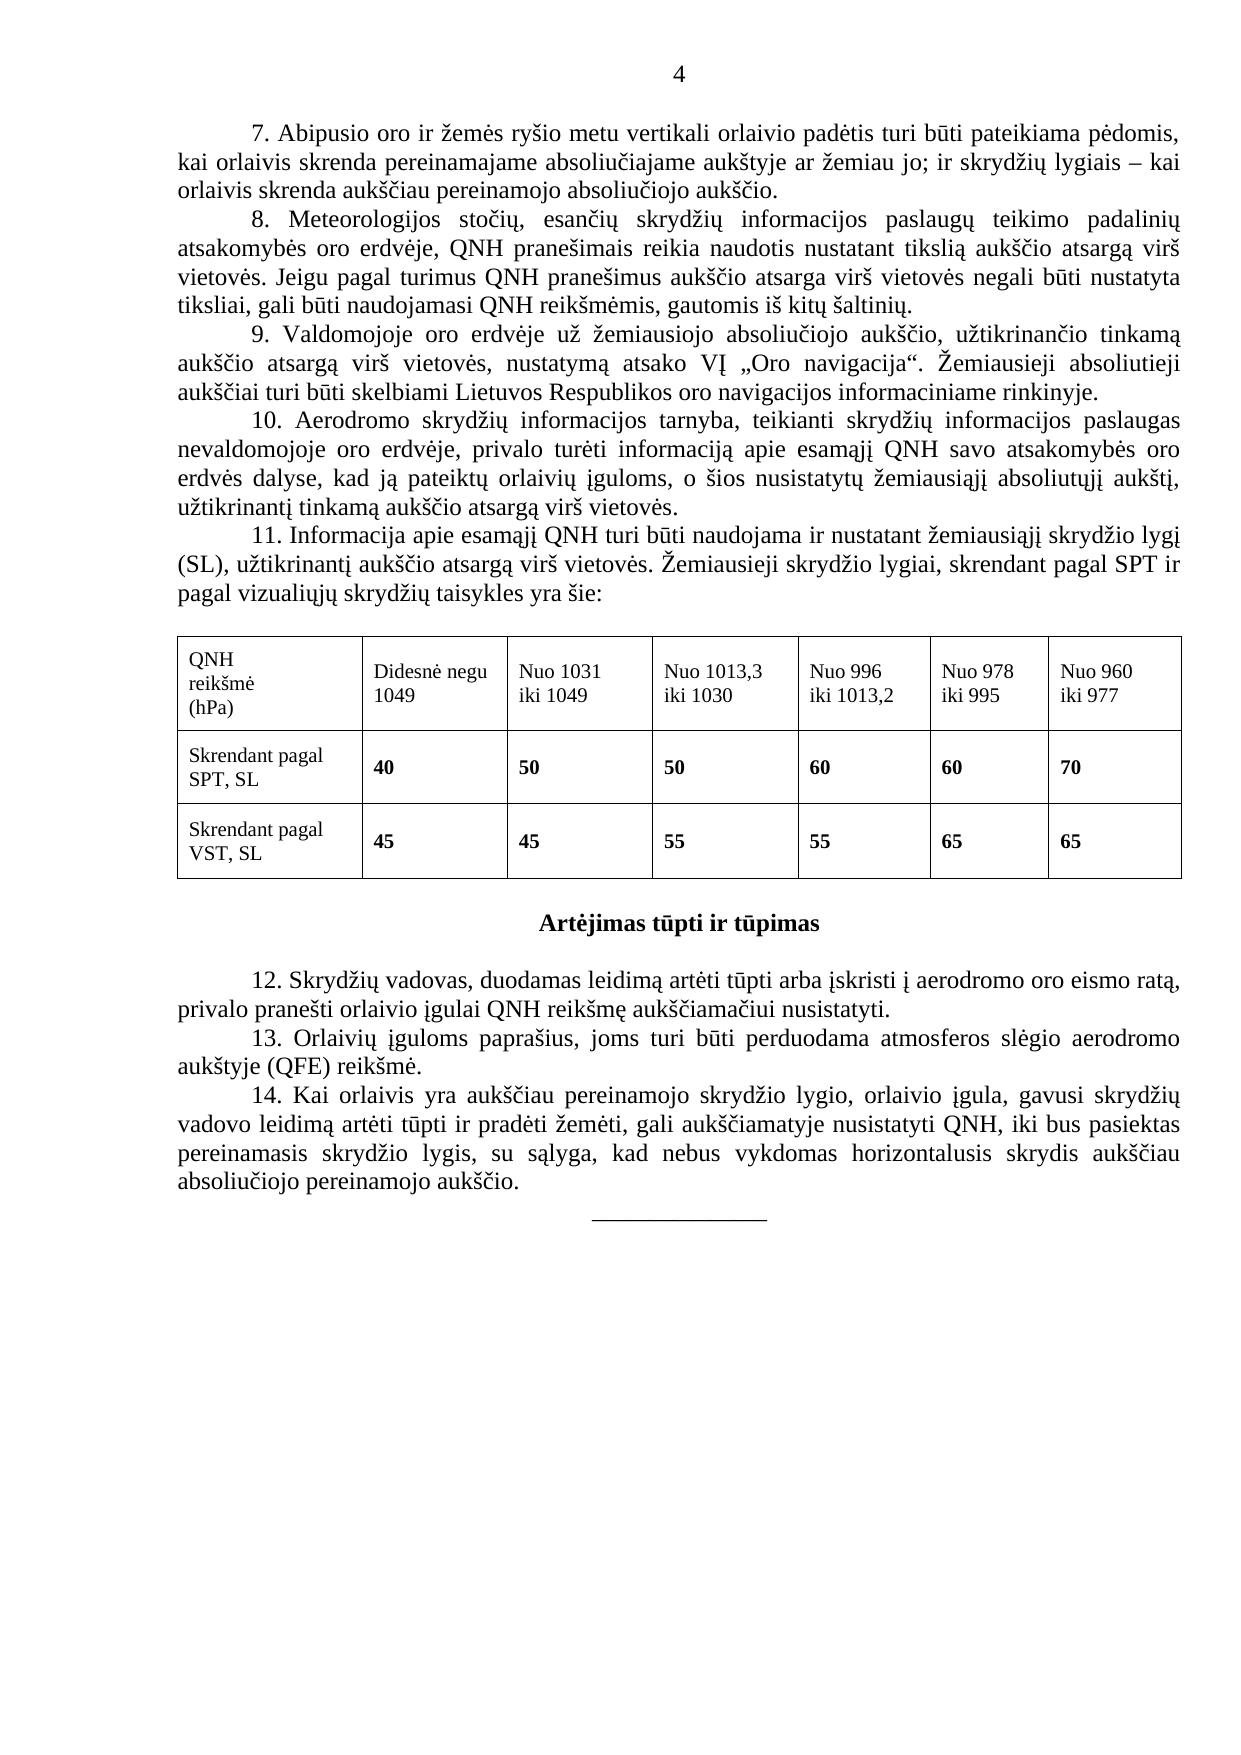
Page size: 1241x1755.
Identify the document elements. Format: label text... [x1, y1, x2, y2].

table_header Didesnė negu 1049 [363, 637, 507, 730]
table_cell 55 [653, 804, 798, 878]
text 8. Meteorologijos stočių, esančių skrydžių informacijos paslaugų teikimo padalinių atsakomybės oro erdvėje, QNH pranešimais reikia naudotis nustatant tikslią aukščio atsargą virš vietovės. Jeigu pagal turimus QNH pranešimus aukščio atsarga virš vietovės negali būti nustatyta tiksliai, gali būti naudojamasi QNH reikšmėmis, gautomis iš kitų šaltinių. [177, 204, 1181, 319]
table_cell 40 [363, 731, 507, 803]
table_header Nuo 996 iki 1013,2 [799, 637, 930, 730]
table_header Nuo 1031 iki 1049 [508, 637, 652, 730]
text 9. Valdomojoje oro erdvėje už žemiausiojo absoliučiojo aukščio, užtikrinančio tinkamą aukščio atsargą virš vietovės, nustatymą atsako VĮ „Oro navigacija“. Žemiausieji absoliutieji aukščiai turi būti skelbiami Lietuvos Respublikos oro navigacijos informaciniame rinkinyje. [177, 319, 1181, 406]
text 10. Aerodromo skrydžių informacijos tarnyba, teikianti skrydžių informacijos paslaugas nevaldomojoje oro erdvėje, privalo turėti informaciją apie esamąjį QNH savo atsakomybės oro erdvės dalyse, kad ją pateiktų orlaivių įguloms, o šios nusistatytų žemiausiąjį absoliutųjį aukštį, užtikrinantį tinkamą aukščio atsargą virš vietovės. [177, 406, 1181, 521]
table_cell 45 [508, 804, 652, 878]
table_cell Skrendant pagal SPT, SL [178, 731, 362, 803]
table_header Nuo 1013,3 iki 1030 [653, 637, 798, 730]
table_cell 65 [931, 804, 1048, 878]
text 14. Kai orlaivis yra aukščiau pereinamojo skrydžio lygio, orlaivio įgula, gavusi skrydžių vadovo leidimą artėti tūpti ir pradėti žemėti, gali aukščiamatyje nusistatyti QNH, iki bus pasiektas pereinamasis skrydžio lygis, su sąlyga, kad nebus vykdomas horizontalusis skrydis aukščiau absoliučiojo pereinamojo aukščio. [177, 1080, 1181, 1195]
table_header Nuo 978 iki 995 [931, 637, 1048, 730]
table_cell Skrendant pagal VST, SL [178, 804, 362, 878]
table_cell 55 [799, 804, 930, 878]
text Artėjimas tūpti ir tūpimas [177, 908, 1181, 936]
text ______________ [177, 1195, 1181, 1224]
table_cell 60 [799, 731, 930, 803]
table_cell 45 [363, 804, 507, 878]
text 12. Skrydžių vadovas, duodamas leidimą artėti tūpti arba įskristi į aerodromo oro eismo ratą, privalo pranešti orlaivio įgulai QNH reikšmę aukščiamačiui nusistatyti. [177, 965, 1181, 1023]
table_header Nuo 960 iki 977 [1049, 637, 1181, 730]
table_cell 60 [931, 731, 1048, 803]
table_cell 65 [1049, 804, 1181, 878]
table_cell 70 [1049, 731, 1181, 803]
text 7. Abipusio oro ir žemės ryšio metu vertikali orlaivio padėtis turi būti pateikiama pėdomis, kai orlaivis skrenda pereinamajame absoliučiajame aukštyje ar žemiau jo; ir skrydžių lygiais – kai orlaivis skrenda aukščiau pereinamojo absoliučiojo aukščio. [177, 118, 1181, 204]
table_header QNH reikšmė (hPa) [178, 637, 362, 730]
text 11. Informacija apie esamąjį QNH turi būti naudojama ir nustatant žemiausiąjį skrydžio lygį (SL), užtikrinantį aukščio atsargą virš vietovės. Žemiausieji skrydžio lygiai, skrendant pagal SPT ir pagal vizualiųjų skrydžių taisykles yra šie: [177, 521, 1181, 607]
table_cell 50 [653, 731, 798, 803]
text 13. Orlaivių įguloms paprašius, joms turi būti perduodama atmosferos slėgio aerodromo aukštyje (QFE) reikšmė. [177, 1023, 1181, 1080]
table_cell 50 [508, 731, 652, 803]
